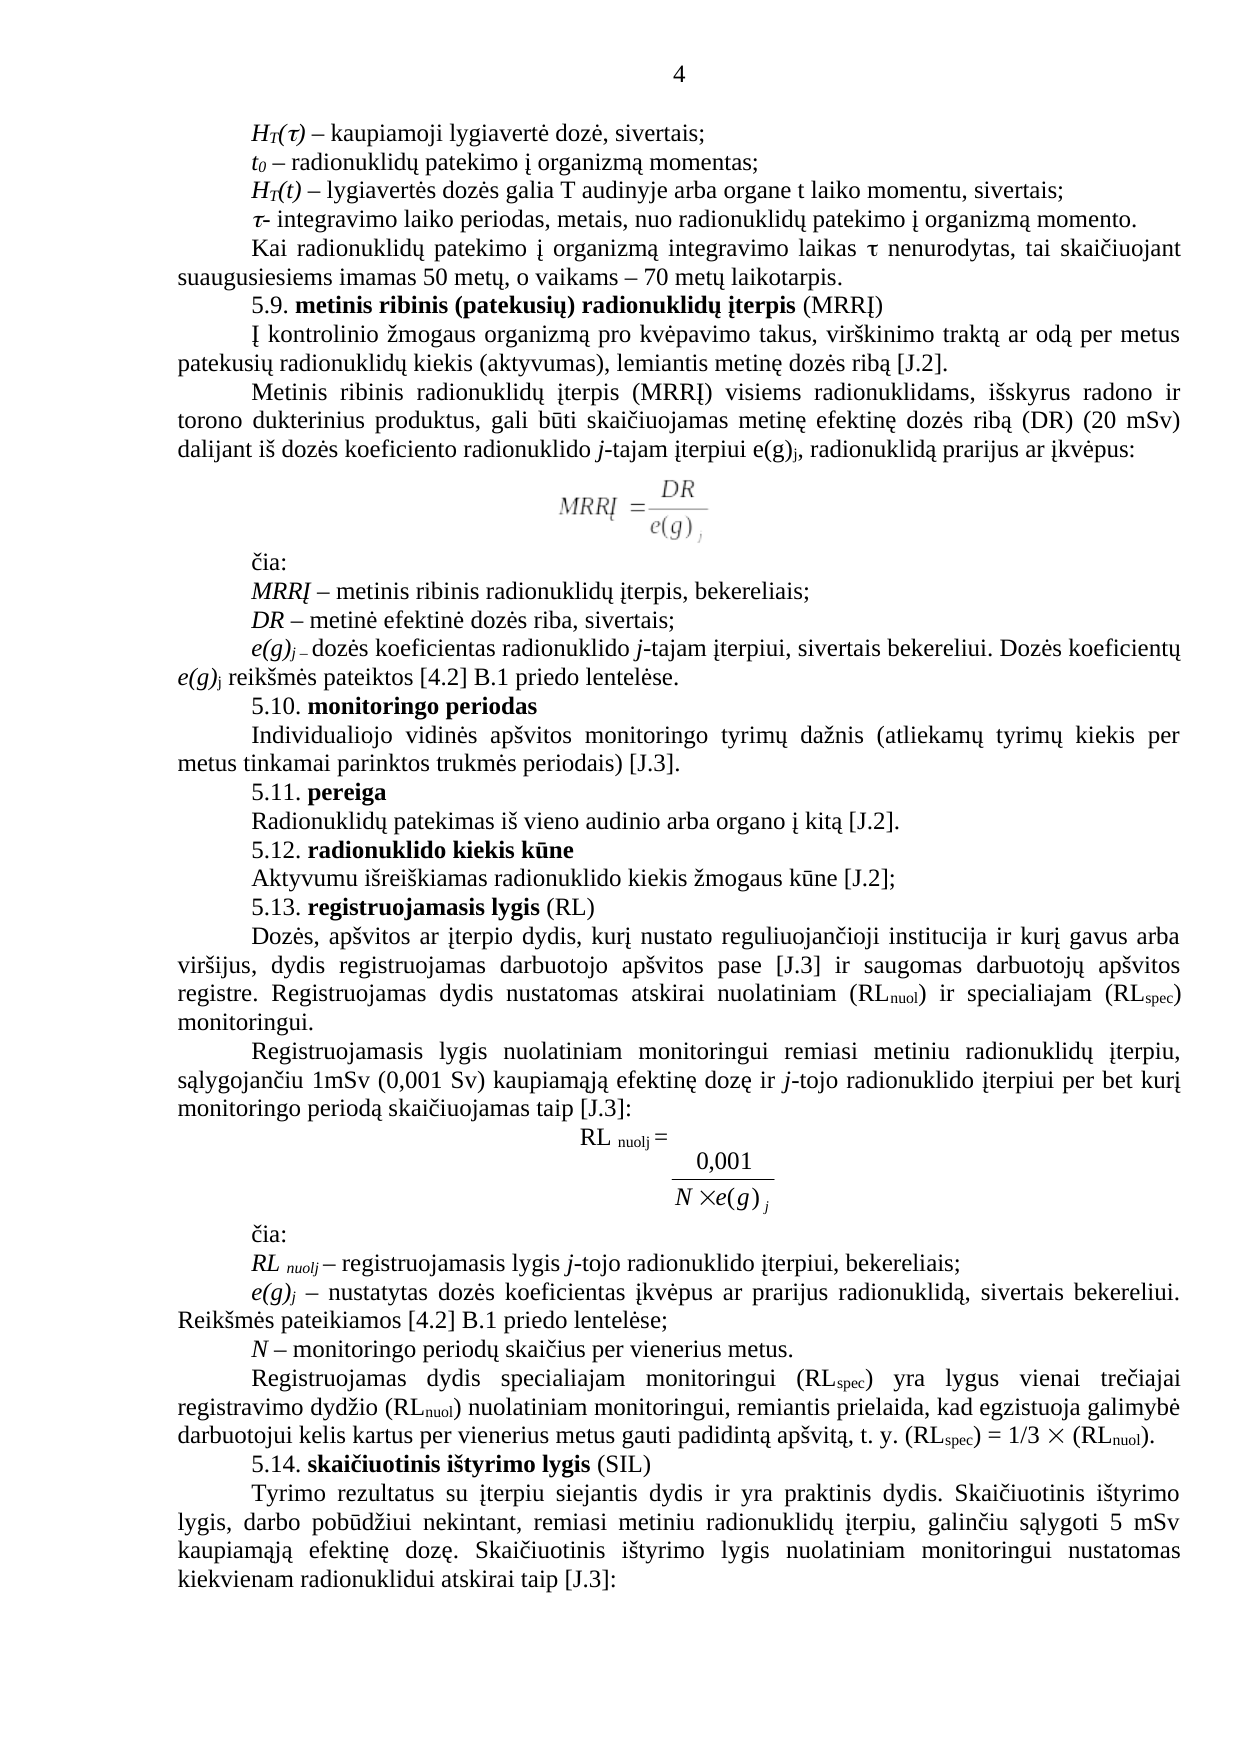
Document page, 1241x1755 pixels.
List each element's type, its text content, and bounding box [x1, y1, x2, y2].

text N – monitoringo periodų skaičius per vienerius metus. [177, 1334, 1181, 1363]
text MRRĮ – metinis ribinis radionuklidų įterpis, bekereliais; [177, 576, 1181, 605]
text čia: [177, 1219, 1181, 1248]
text 5.10. monitoringo periodas [177, 691, 1181, 720]
text HT(t) – lygiavertės dozės galia T audinyje arba organe t laiko momentu, sivertais; [177, 176, 1181, 204]
text Registruojamasis lygis nuolatiniam monitoringui remiasi metiniu radionuklidų įterpiu, sąlygojančiu 1mSv (0,001 Sv) kaupiamąją efektinę dozę ir j-tojo radionuklido įterpiui per bet kurį monitoringo periodą skaičiuojamas taip [J.3]: [177, 1036, 1181, 1122]
text Dozės, apšvitos ar įterpio dydis, kurį nustato reguliuojančioji institucija ir kurį gavus arba viršijus, dydis registruojamas darbuotojo apšvitos pase [J.3] ir saugomas darbuotojų apšvitos registre. Registruojamas dydis nustatomas atskirai nuolatiniam (RLnuol) ir specialiajam (RLspec) monitoringui. [177, 921, 1181, 1036]
text Į kontrolinio žmogaus organizmą pro kvėpavimo takus, virškinimo traktą ar odą per metus patekusių radionuklidų kiekis (aktyvumas), lemiantis metinę dozės ribą [J.2]. [177, 319, 1181, 377]
text - integravimo laiko periodas, metais, nuo radionuklidų patekimo į organizmą momento. [177, 204, 1181, 233]
text 5.11. pereiga [177, 777, 1181, 806]
text 5.9. metinis ribinis (patekusių) radionuklidų įterpis (MRRĮ) [177, 291, 1181, 319]
text Individualiojo vidinės apšvitos monitoringo tyrimų dažnis (atliekamų tyrimų kiekis per metus tinkamai parinktos trukmės periodais) [J.3]. [177, 720, 1181, 777]
text DR – metinė efektinė dozės riba, sivertais; [177, 605, 1181, 633]
text čia: [177, 463, 1181, 576]
text HT() – kaupiamoji lygiavertė dozė, sivertais; [177, 118, 1181, 147]
text e(g)j – nustatytas dozės koeficientas įkvėpus ar prarijus radionuklidą, sivertais bekereliui. Reikšmės pateikiamos [4.2] B.1 priedo lentelėse; [177, 1277, 1181, 1334]
text 5.14. skaičiuotinis ištyrimo lygis (SIL) [177, 1449, 1181, 1478]
text t0 – radionuklidų patekimo į organizmą momentas; [177, 147, 1181, 176]
text Registruojamas dydis specialiajam monitoringui (RLspec) yra lygus vienai trečiajai registravimo dydžio (RLnuol) nuolatiniam monitoringui, remiantis prielaida, kad egzistuoja galimybė darbuotojui kelis kartus per vienerius metus gauti padidintą apšvitą, t. y. (RLspec) = 1/3  (RLnuol). [177, 1363, 1181, 1449]
text Tyrimo rezultatus su įterpiu siejantis dydis ir yra praktinis dydis. Skaičiuotinis ištyrimo lygis, darbo pobūdžiui nekintant, remiasi metiniu radionuklidų įterpiu, galinčiu sąlygoti 5 mSv kaupiamąją efektinę dozę. Skaičiuotinis ištyrimo lygis nuolatiniam monitoringui nustatomas kiekvienam radionuklidui atskirai taip [J.3]: [177, 1478, 1181, 1593]
text Aktyvumu išreiškiamas radionuklido kiekis žmogaus kūne [J.2]; [177, 863, 1181, 892]
text Radionuklidų patekimas iš vieno audinio arba organo į kitą [J.2]. [177, 806, 1181, 835]
text RL nuolj – registruojamasis lygis j-tojo radionuklido įterpiui, bekereliais; [177, 1248, 1181, 1277]
text 5.13. registruojamasis lygis (RL) [177, 892, 1181, 921]
text Kai radionuklidų patekimo į organizmą integravimo laikas  nenurodytas, tai skaičiuojant suaugusiesiems imamas 50 metų, o vaikams – 70 metų laikotarpis. [177, 233, 1181, 291]
text Metinis ribinis radionuklidų įterpis (MRRĮ) visiems radionuklidams, išskyrus radono ir torono dukterinius produktus, gali būti skaičiuojamas metinę efektinę dozės ribą (DR) (20 mSv) dalijant iš dozės koeficiento radionuklido j-tajam įterpiui e(g)j, radionuklidą prarijus ar įkvėpus: [177, 377, 1181, 463]
text 5.12. radionuklido kiekis kūne [177, 835, 1181, 863]
text e(g)j – dozės koeficientas radionuklido j-tajam įterpiui, sivertais bekereliui. Dozės koeficientų e(g)j reikšmės pateiktos [4.2] B.1 priedo lentelėse. [177, 633, 1181, 691]
text RL nuolj = [177, 1122, 1181, 1219]
